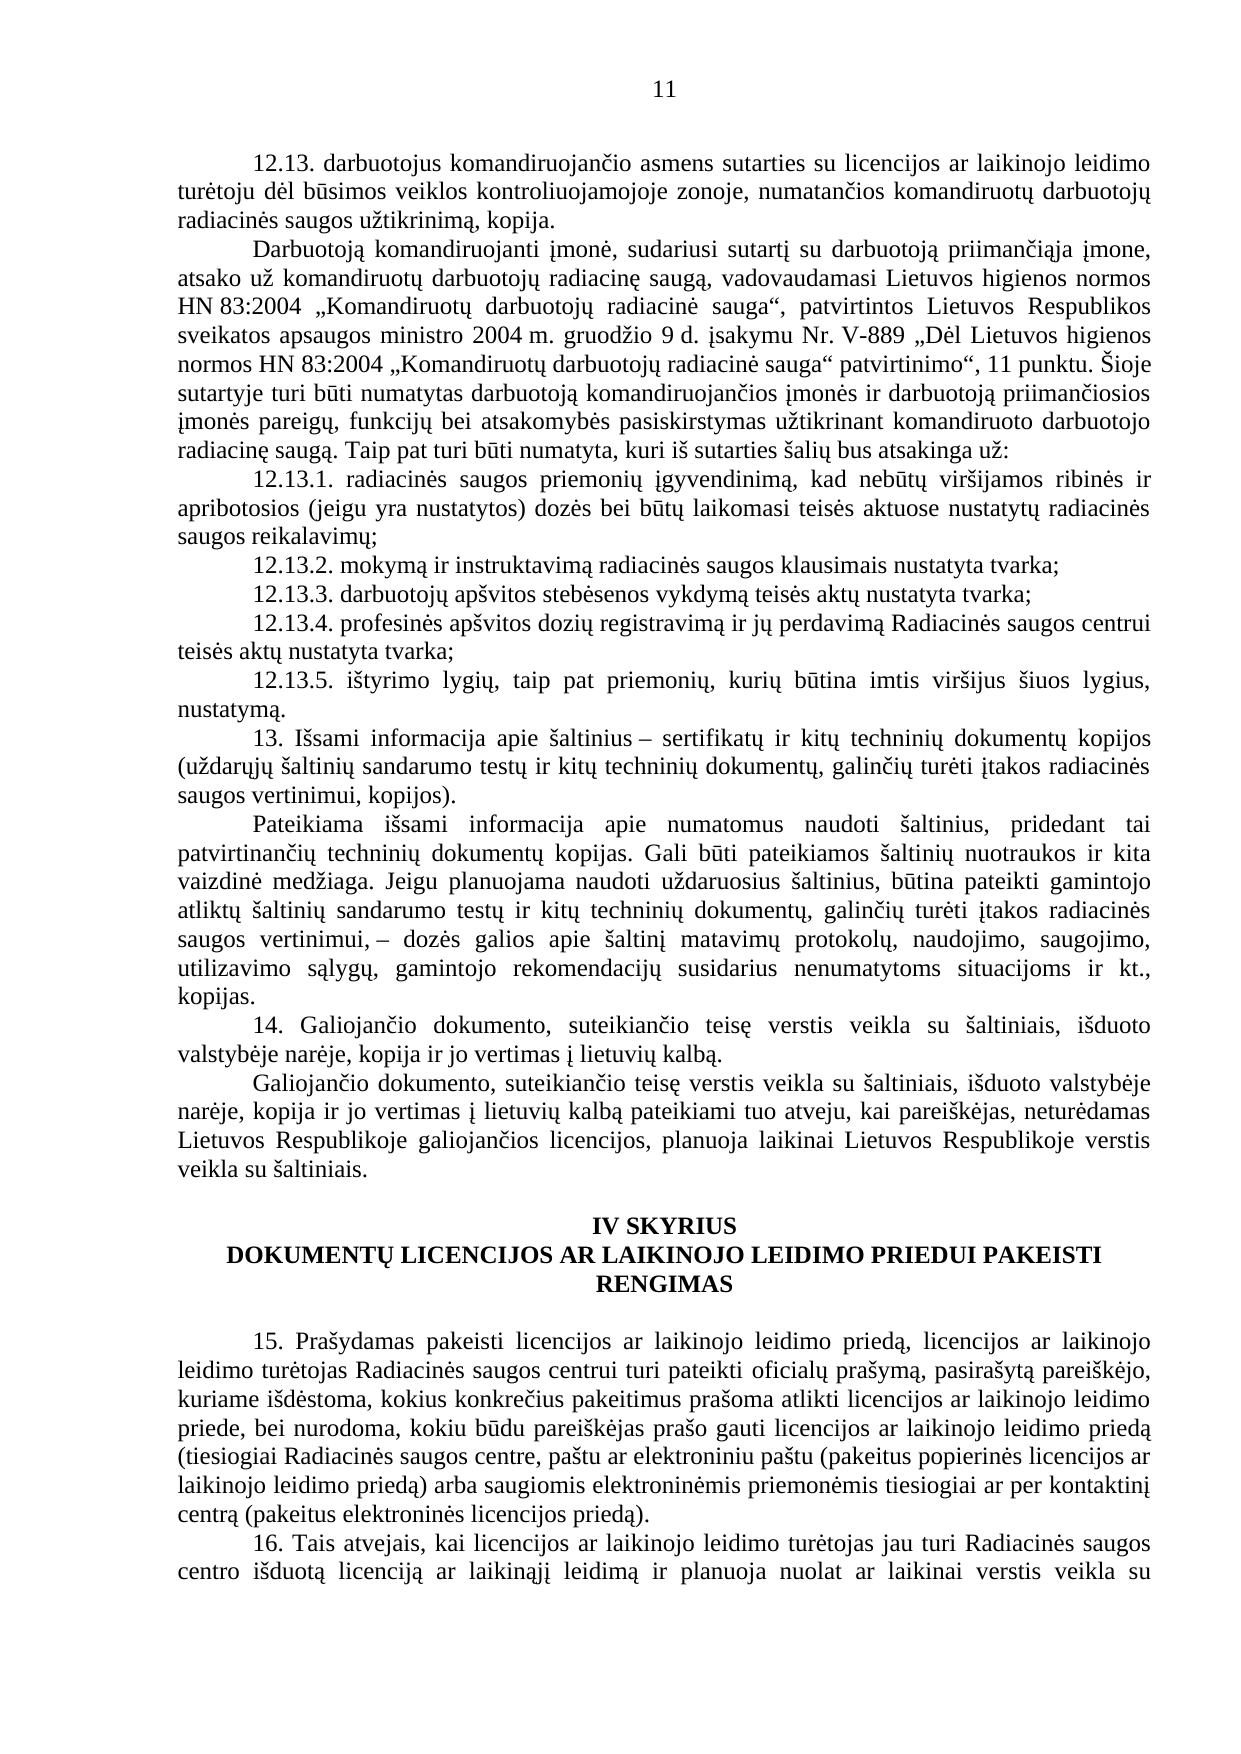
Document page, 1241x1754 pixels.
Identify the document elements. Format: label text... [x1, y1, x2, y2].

text 15. Prašydamas pakeisti licencijos ar laikinojo leidimo priedą, licencijos ar laikinojo leidimo turėtojas Radiacinės saugos centrui turi pateikti oficialų prašymą, pasirašytą pareiškėjo, kuriame išdėstoma, kokius konkrečius pakeitimus prašoma atlikti licencijos ar laikinojo leidimo priede, bei nurodoma, kokiu būdu pareiškėjas prašo gauti licencijos ar laikinojo leidimo priedą (tiesiogiai Radiacinės saugos centre, paštu ar elektroniniu paštu (pakeitus popierinės licencijos ar laikinojo leidimo priedą) arba saugiomis elektroninėmis priemonėmis tiesiogiai ar per kontaktinį centrą (pakeitus elektroninės licencijos priedą). [177, 1326, 1152, 1528]
text DOKUMENTŲ LICENCIJOS AR LAIKINOJO LEIDIMO PRIEDUI PAKEISTI RENGIMAS [177, 1240, 1152, 1298]
text 12.13. darbuotojus komandiruojančio asmens sutarties su licencijos ar laikinojo leidimo turėtoju dėl būsimos veiklos kontroliuojamojoje zonoje, numatančios komandiruotų darbuotojų radiacinės saugos užtikrinimą, kopija. [177, 148, 1152, 234]
text 12.13.2. mokymą ir instruktavimą radiacinės saugos klausimais nustatyta tvarka; [177, 550, 1152, 579]
text 12.13.4. profesinės apšvitos dozių registravimą ir jų perdavimą Radiacinės saugos centrui teisės aktų nustatyta tvarka; [177, 608, 1152, 665]
text Darbuotoją komandiruojanti įmonė, sudariusi sutartį su darbuotoją priimančiąja įmone, atsako už komandiruotų darbuotojų radiacinę saugą, vadovaudamasi Lietuvos higienos normos HN 83:2004 „Komandiruotų darbuotojų radiacinė sauga“, patvirtintos Lietuvos Respublikos sveikatos apsaugos ministro 2004 m. gruodžio 9 d. įsakymu Nr. V-889 „Dėl Lietuvos higienos normos HN 83:2004 „Komandiruotų darbuotojų radiacinė sauga“ patvirtinimo“, 11 punktu. Šioje sutartyje turi būti numatytas darbuotoją komandiruojančios įmonės ir darbuotoją priimančiosios įmonės pareigų, funkcijų bei atsakomybės pasiskirstymas užtikrinant komandiruoto darbuotojo radiacinę saugą. Taip pat turi būti numatyta, kuri iš sutarties šalių bus atsakinga už: [177, 234, 1152, 464]
text 12.13.1. radiacinės saugos priemonių įgyvendinimą, kad nebūtų viršijamos ribinės ir apribotosios (jeigu yra nustatytos) dozės bei būtų laikomasi teisės aktuose nustatytų radiacinės saugos reikalavimų; [177, 464, 1152, 550]
text 12.13.5. ištyrimo lygių, taip pat priemonių, kurių būtina imtis viršijus šiuos lygius, nustatymą. [177, 665, 1152, 723]
text 13. Išsami informacija apie šaltinius – sertifikatų ir kitų techninių dokumentų kopijos (uždarųjų šaltinių sandarumo testų ir kitų techninių dokumentų, galinčių turėti įtakos radiacinės saugos vertinimui, kopijos). [177, 723, 1152, 809]
text 16. Tais atvejais, kai licencijos ar laikinojo leidimo turėtojas jau turi Radiacinės saugos centro išduotą licenciją ar laikinąjį leidimą ir planuoja nuolat ar laikinai verstis veikla su [177, 1528, 1152, 1585]
text Iv SKYRIUS [177, 1211, 1152, 1240]
text Galiojančio dokumento, suteikiančio teisę verstis veikla su šaltiniais, išduoto valstybėje narėje, kopija ir jo vertimas į lietuvių kalbą pateikiami tuo atveju, kai pareiškėjas, neturėdamas Lietuvos Respublikoje galiojančios licencijos, planuoja laikinai Lietuvos Respublikoje verstis veikla su šaltiniais. [177, 1068, 1152, 1183]
text Pateikiama išsami informacija apie numatomus naudoti šaltinius, pridedant tai patvirtinančių techninių dokumentų kopijas. Gali būti pateikiamos šaltinių nuotraukos ir kita vaizdinė medžiaga. Jeigu planuojama naudoti uždaruosius šaltinius, būtina pateikti gamintojo atliktų šaltinių sandarumo testų ir kitų techninių dokumentų, galinčių turėti įtakos radiacinės saugos vertinimui, – dozės galios apie šaltinį matavimų protokolų, naudojimo, saugojimo, utilizavimo sąlygų, gamintojo rekomendacijų susidarius nenumatytoms situacijoms ir kt., kopijas. [177, 809, 1152, 1010]
text 14. Galiojančio dokumento, suteikiančio teisę verstis veikla su šaltiniais, išduoto valstybėje narėje, kopija ir jo vertimas į lietuvių kalbą. [177, 1010, 1152, 1068]
text 12.13.3. darbuotojų apšvitos stebėsenos vykdymą teisės aktų nustatyta tvarka; [177, 579, 1152, 608]
